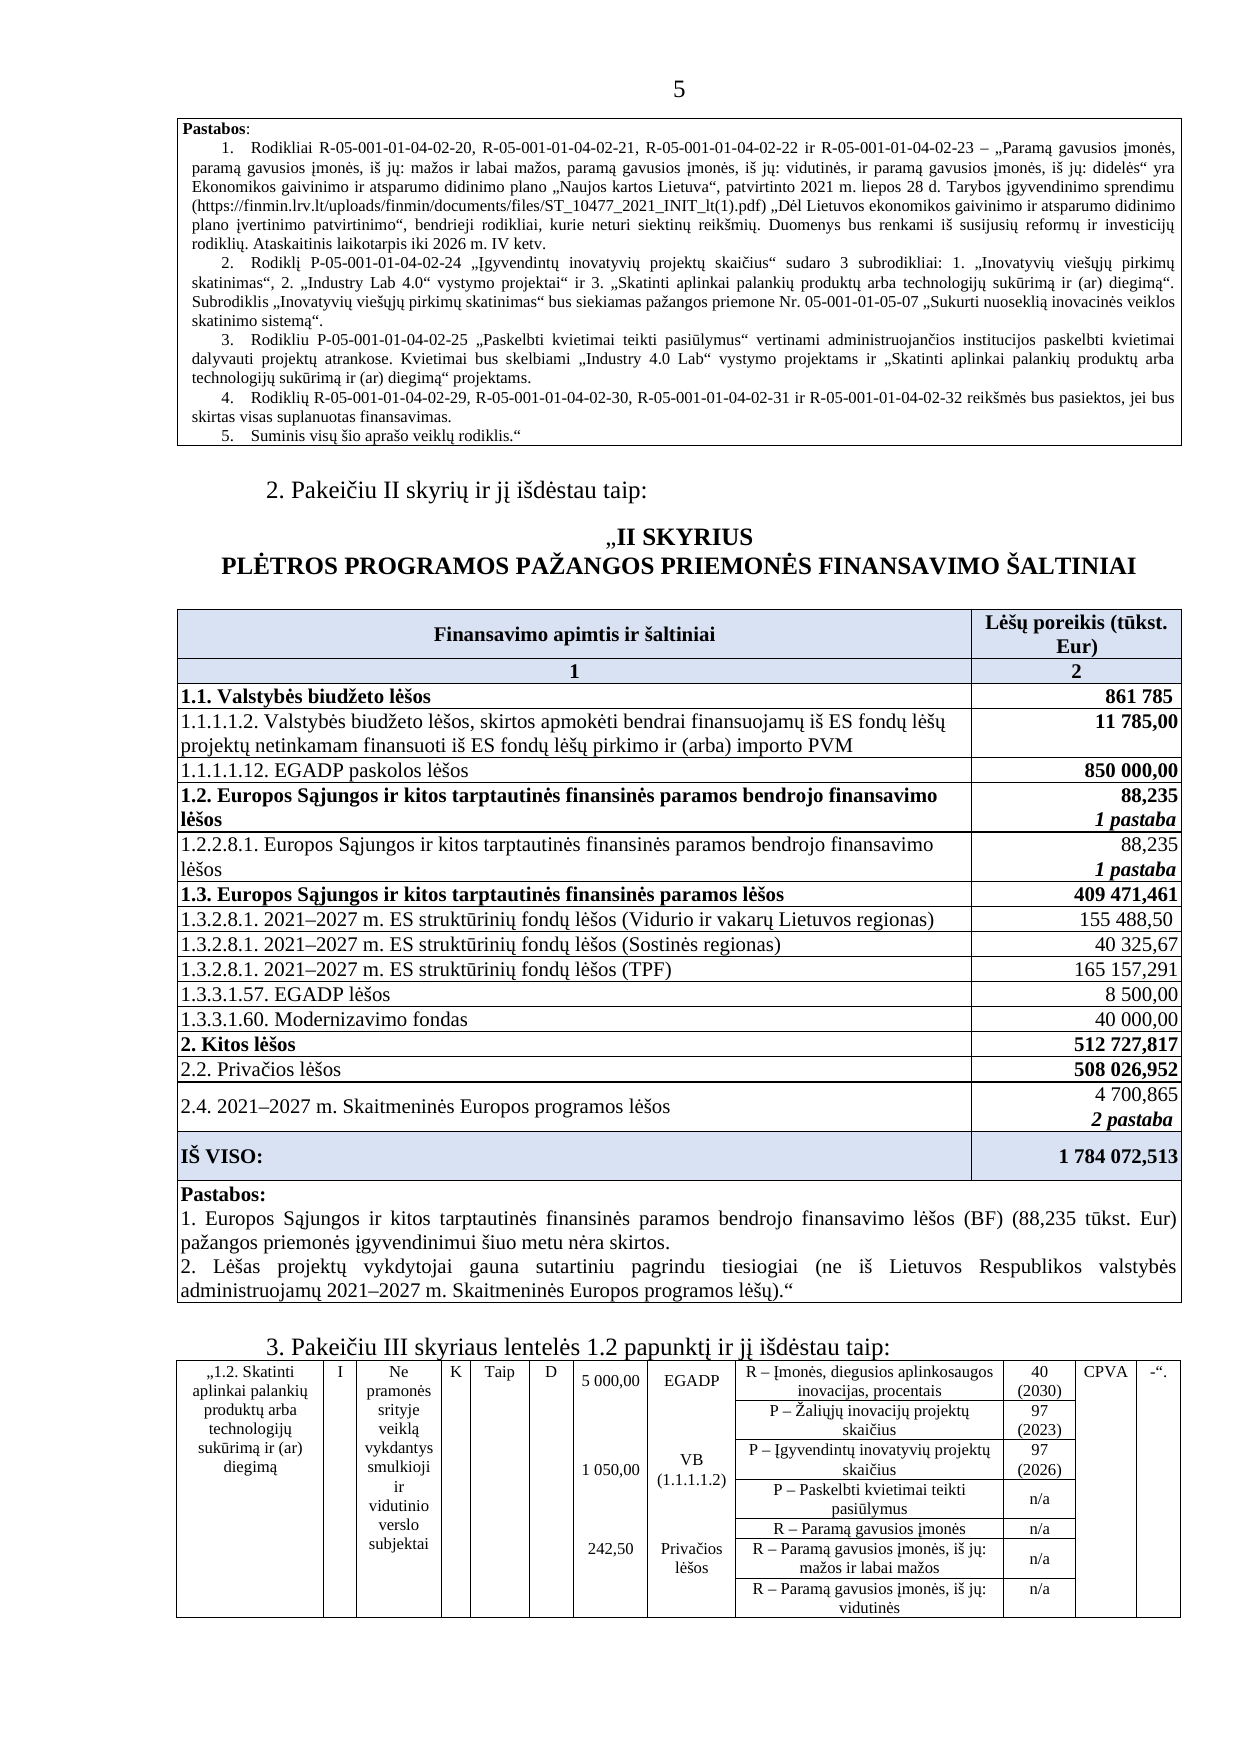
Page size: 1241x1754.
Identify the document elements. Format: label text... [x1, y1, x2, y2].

table_cell 1 784 072,513 [972, 1132, 1181, 1180]
table_cell 40 000,00 [972, 1007, 1181, 1031]
table_cell 850 000,00 [972, 758, 1181, 782]
table_cell 512 727,817 [972, 1032, 1181, 1056]
table_cell 1.2.2.8.1. Europos Sąjungos ir kitos tarptautinės finansinės paramos bendrojo finansavimo lėšos [178, 833, 971, 881]
table_cell 97 (2026) [1004, 1440, 1075, 1478]
table_cell IŠ VISO: [178, 1132, 971, 1180]
table_cell 1.3.3.1.60. Modernizavimo fondas [178, 1007, 971, 1031]
table_cell 1 050,00 [574, 1400, 647, 1538]
table_header D [530, 1361, 573, 1617]
text „II SKYRIUS [177, 522, 1181, 551]
table_cell R – Paramą gavusios įmonės, iš jų: vidutinės [736, 1579, 1003, 1617]
table_header Lėšų poreikis (tūkst. Eur) [972, 610, 1181, 658]
table_cell n/a [1004, 1579, 1075, 1617]
table_cell 88,235 1 pastaba [972, 783, 1181, 831]
table_cell 2.2. Privačios lėšos [178, 1057, 971, 1081]
text PLĖTROS PROGRAMOS PAŽANGOS PRIEMONĖS FINANSAVIMO ŠALTINIAI [177, 551, 1181, 580]
table_cell 97 (2023) [1004, 1401, 1075, 1439]
table_cell 1.1. Valstybės biudžeto lėšos [178, 684, 971, 708]
table_header I [324, 1361, 356, 1617]
table_cell 155 488,50 [972, 907, 1181, 931]
table_cell 1.2. Europos Sąjungos ir kitos tarptautinės finansinės paramos bendrojo finansavimo lėšos [178, 783, 971, 831]
table_cell 508 026,952 [972, 1057, 1181, 1081]
table_cell 1.3.2.8.1. 2021–2027 m. ES struktūrinių fondų lėšos (Sostinės regionas) [178, 932, 971, 956]
table_cell 2.4. 2021–2027 m. Skaitmeninės Europos programos lėšos [178, 1083, 971, 1131]
table_header K [442, 1361, 470, 1617]
table_cell 165 157,291 [972, 957, 1181, 981]
table_header Taip [471, 1361, 529, 1617]
table_header CPVA [1076, 1361, 1136, 1617]
table_cell n/a [1004, 1539, 1075, 1577]
table_cell P – Paskelbti kvietimai teikti pasiūlymus [736, 1480, 1003, 1518]
table_header -“. [1137, 1361, 1180, 1617]
table_header EGADP [648, 1361, 735, 1400]
text 3. Pakeičiu III skyriaus lentelės 1.2 papunktį ir jį išdėstau taip: [177, 1332, 1181, 1360]
table_cell Pastabos: 1. Rodikliai R-05-001-01-04-02-20, R-05-001-01-04-02-21, R-05-001-01-04-02-22 ir R-05-001-01-04-02-23 – „Paramą gavusios įmonės, paramą gavusios įmonės, iš jų: mažos ir labai mažos, paramą gavusios įmonės, iš jų: vidutinės, ir paramą gavusios įmonės, iš jų: didelės“ yra Ekonomikos gaivinimo ir atsparumo didinimo plano „Naujos kartos Lietuva“, patvirtinto 2021 m. liepos 28 d. Tarybos įgyvendinimo sprendimu (https://finmin.lrv.lt/uploads/finmin/documents/files/ST_10477_2021_INIT_lt(1).pdf) „Dėl Lietuvos ekonomikos gaivinimo ir atsparumo didinimo plano įvertinimo patvirtinimo“, bendrieji rodikliai, kurie neturi siektinų reikšmių. Duomenys bus renkami iš susijusių reformų ir investicijų rodiklių. Ataskaitinis laikotarpis iki 2026 m. IV ketv. 2. Rodiklį P-05-001-01-04-02-24 „Įgyvendintų inovatyvių projektų skaičius“ sudaro 3 subrodikliai: 1. „Inovatyvių viešųjų pirkimų skatinimas“, 2. „Industry Lab 4.0“ vystymo projektai“ ir 3. „Skatinti aplinkai palankių produktų arba technologijų sukūrimą ir (ar) diegimą“. Subrodiklis „Inovatyvių viešųjų pirkimų skatinimas“ bus siekiamas pažangos priemone Nr. 05-001-01-05-07 „Sukurti nuoseklią inovacinės veiklos skatinimo sistemą“. 3. Rodikliu P-05-001-01-04-02-25 „Paskelbti kvietimai teikti pasiūlymus“ vertinami administruojančios institucijos paskelbti kvietimai dalyvauti projektų atrankose. Kvietimai bus skelbiami „Industry 4.0 Lab“ vystymo projektams ir „Skatinti aplinkai palankių produktų arba technologijų sukūrimą ir (ar) diegimą“ projektams. 4. Rodiklių R-05-001-01-04-02-29, R-05-001-01-04-02-30, R-05-001-01-04-02-31 ir R-05-001-01-04-02-32 reikšmės bus pasiektos, jei bus skirtas visas suplanuotas finansavimas. 5. Suminis visų šio aprašo veiklų rodiklis.“ [178, 119, 1181, 445]
table_cell n/a [1004, 1480, 1075, 1518]
table_cell 409 471,461 [972, 882, 1181, 906]
table_cell Pastabos: 1. Europos Sąjungos ir kitos tarptautinės finansinės paramos bendrojo finansavimo lėšos (BF) (88,235 tūkst. Eur) pažangos priemonės įgyvendinimui šiuo metu nėra skirtos. 2. Lėšas projektų vykdytojai gauna sutartiniu pagrindu tiesiogiai (ne iš Lietuvos Respublikos valstybės administruojamų 2021–2027 m. Skaitmeninės Europos programos lėšų).“ [178, 1181, 1181, 1302]
table_cell 40 325,67 [972, 932, 1181, 956]
table_cell P – Žaliųjų inovacijų projektų skaičius [736, 1401, 1003, 1439]
table_cell n/a [1004, 1519, 1075, 1538]
table_cell 1.3.2.8.1. 2021–2027 m. ES struktūrinių fondų lėšos (Vidurio ir vakarų Lietuvos regionas) [178, 907, 971, 931]
table_cell 1.3.3.1.57. EGADP lėšos [178, 982, 971, 1006]
text 2. Pakeičiu II skyrių ir jį išdėstau taip: [177, 475, 1181, 503]
table_cell 2 [972, 659, 1181, 683]
table_header Finansavimo apimtis ir šaltiniai [178, 610, 971, 658]
table_cell 88,235 1 pastaba [972, 833, 1181, 881]
table_cell 1 [178, 659, 971, 683]
table_cell 2. Kitos lėšos [178, 1032, 971, 1056]
table_cell 1.3. Europos Sąjungos ir kitos tarptautinės finansinės paramos lėšos [178, 882, 971, 906]
table_cell 4 700,865 2 pastaba [972, 1083, 1181, 1131]
table_cell 11 785,00 [972, 709, 1181, 757]
table_header 40 (2030) [1004, 1361, 1075, 1400]
table_header Ne pramonės srityje veiklą vykdantys smulkioji ir vidutinio verslo subjektai [357, 1361, 441, 1617]
table_cell 8 500,00 [972, 982, 1181, 1006]
table_cell Privačios lėšos [648, 1538, 735, 1617]
table_header R – Įmonės, diegusios aplinkosaugos inovacijas, procentais [736, 1361, 1003, 1400]
table_cell 1.1.1.1.2. Valstybės biudžeto lėšos, skirtos apmokėti bendrai finansuojamų iš ES fondų lėšų projektų netinkamam finansuoti iš ES fondų lėšų pirkimo ir (arba) importo PVM [178, 709, 971, 757]
table_cell VB (1.1.1.1.2) [648, 1400, 735, 1538]
table_cell 242,50 [574, 1538, 647, 1617]
table_cell R – Paramą gavusios įmonės [736, 1519, 1003, 1538]
table_header 5 000,00 [574, 1361, 647, 1400]
table_cell 1.1.1.1.12. EGADP paskolos lėšos [178, 758, 971, 782]
table_header „1.2. Skatinti aplinkai palankių produktų arba technologijų sukūrimą ir (ar) diegimą [177, 1361, 323, 1617]
table_cell 861 785 [972, 684, 1181, 708]
table_cell R – Paramą gavusios įmonės, iš jų: mažos ir labai mažos [736, 1539, 1003, 1577]
table_cell P – Įgyvendintų inovatyvių projektų skaičius [736, 1440, 1003, 1478]
table_cell 1.3.2.8.1. 2021–2027 m. ES struktūrinių fondų lėšos (TPF) [178, 957, 971, 981]
